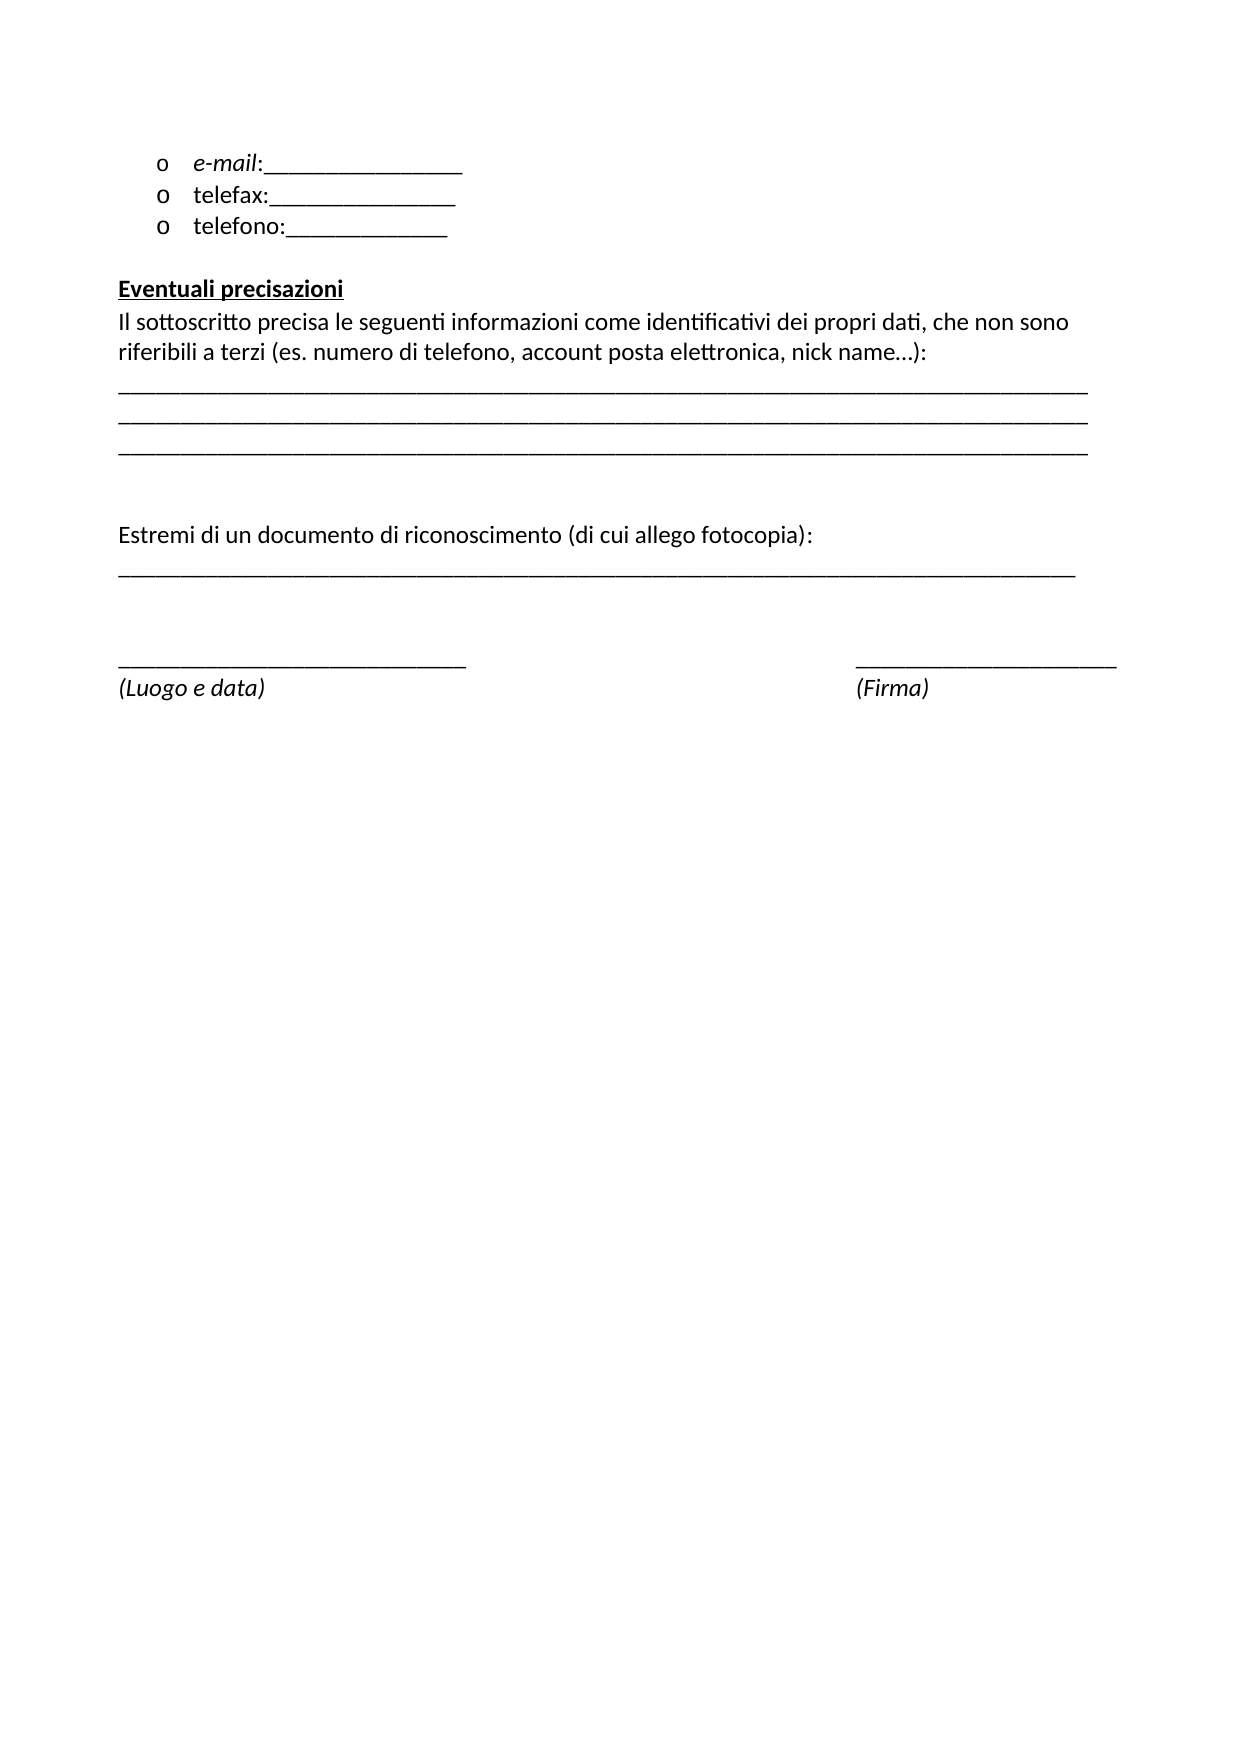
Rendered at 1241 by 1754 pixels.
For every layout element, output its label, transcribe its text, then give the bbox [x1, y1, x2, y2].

text Eventuali precisazioni [118, 273, 1122, 303]
text ____________________________ _____________________ [118, 641, 1122, 672]
text Il sottoscritto precisa le seguenti informazioni come identificativi dei propri dati, che non sono riferibili a terzi (es. numero di telefono, account posta elettronica, nick name…): [118, 306, 1122, 367]
text (Luogo e data) (Firma) [118, 672, 1122, 702]
text ______________________________________________________________________________ [118, 367, 1122, 397]
text Estremi di un documento di riconoscimento (di cui allego fotocopia): [118, 519, 1122, 550]
list telefax:_______________ [156, 179, 1122, 211]
text ______________________________________________________________________________ [118, 428, 1122, 458]
list telefono:_____________ [156, 211, 1122, 242]
text ______________________________________________________________________________ [118, 397, 1122, 428]
text _____________________________________________________________________________ [118, 550, 1122, 580]
list e-mail:________________ [156, 148, 1122, 179]
